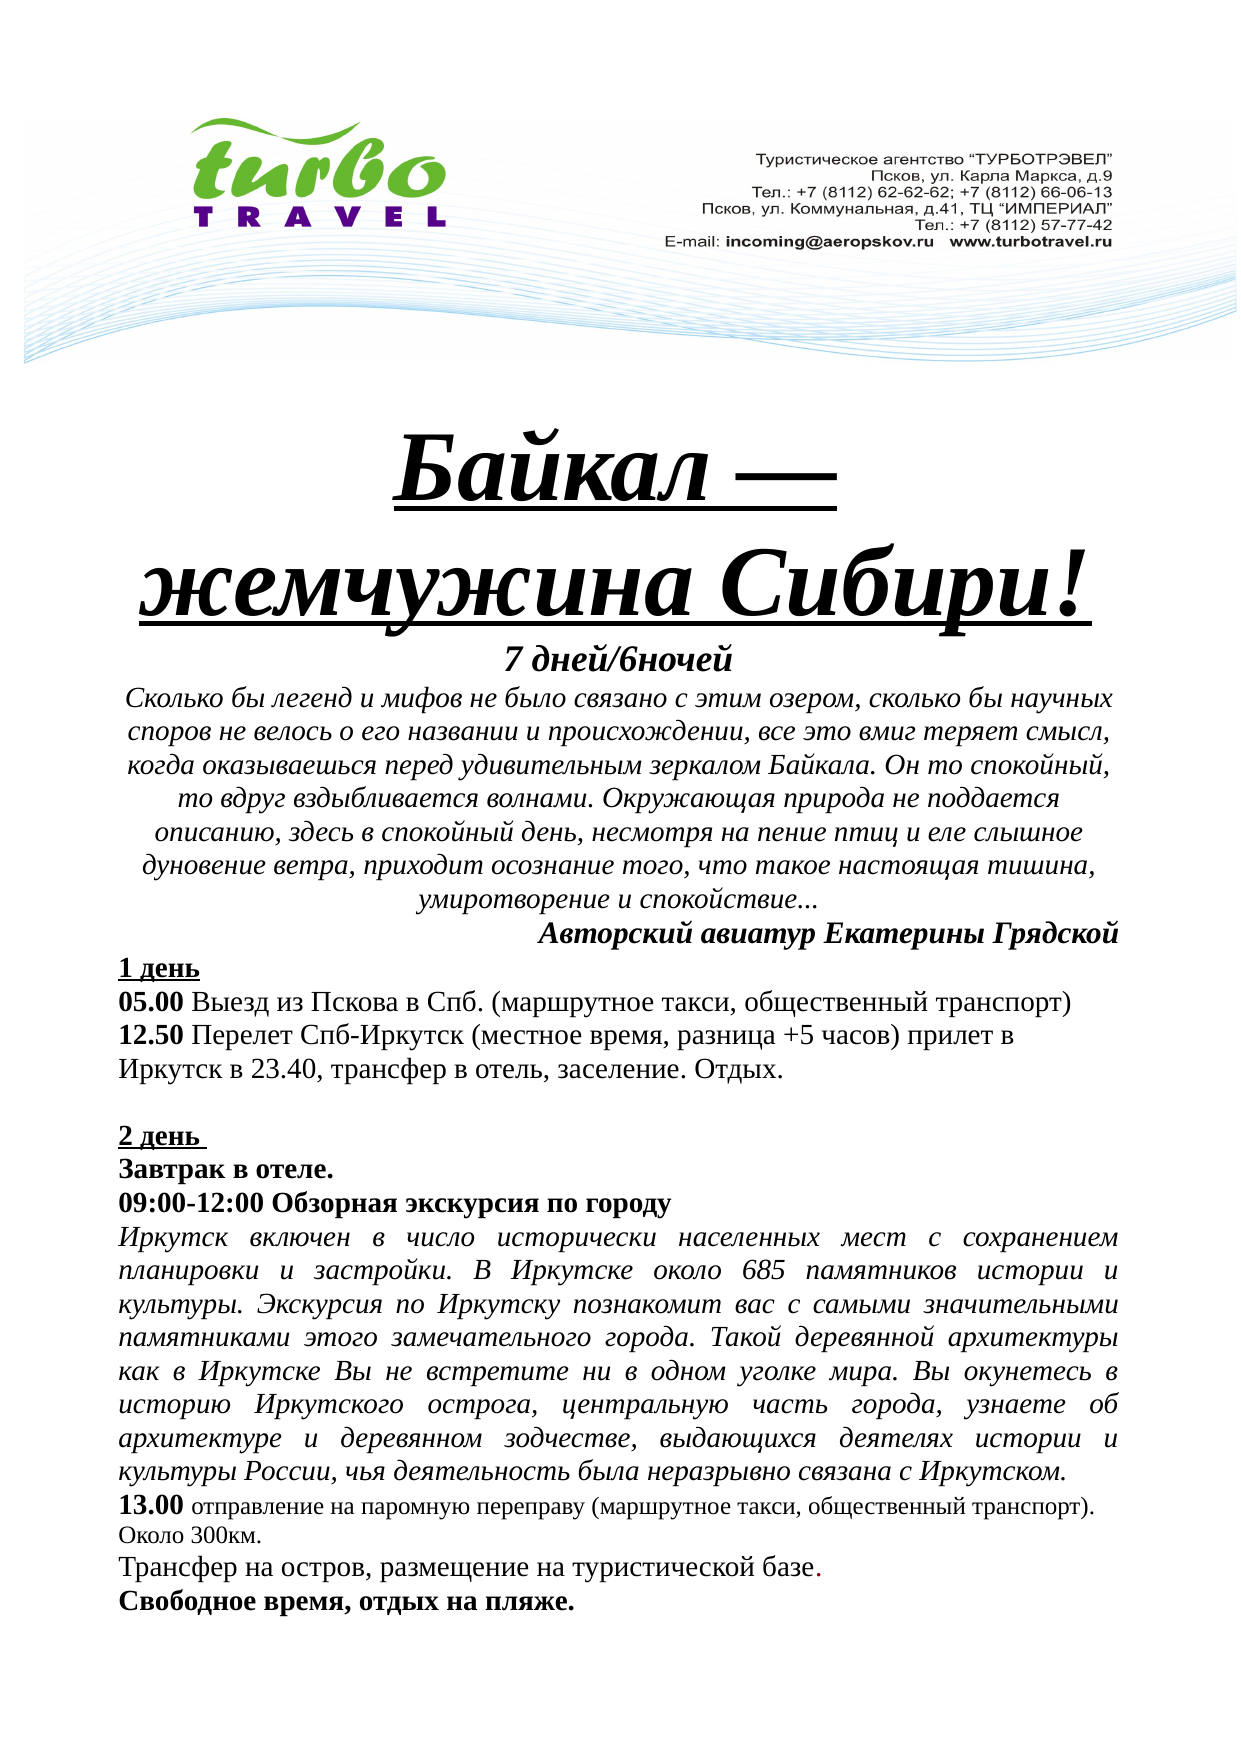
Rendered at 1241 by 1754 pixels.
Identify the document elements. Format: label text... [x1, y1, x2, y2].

text Сколько бы легенд и мифов не было связано с этим озером, сколько бы научных споров не велось о его названии и происхождении, все это вмиг теряет смысл, когда оказываешься перед удивительным зеркалом Байкала. Он то спокойный, то вдруг вздыбливается волнами. Окружающая природа не поддается описанию, здесь в спокойный день, несмотря на пение птиц и еле слышное дуновение ветра, приходит осознание того, что такое настоящая тишина, умиротворение и спокойствие... [118, 680, 1122, 914]
text 09:00-12:00 Обзорная экскурсия по городу [118, 1185, 1122, 1219]
text Байкал — жемчужина Сибири! [118, 407, 1122, 637]
text Авторский авиатур Екатерины Грядской [118, 914, 1122, 950]
text 2 день [118, 1118, 1122, 1152]
text 1 день [118, 950, 1122, 984]
text Трансфер на остров, размещение на туристической базе. [118, 1549, 1122, 1583]
picture [23, 118, 1237, 364]
text 7 дней/6ночей [118, 637, 1122, 680]
text Иркутск включен в число исторически населенных мест с сохранением планировки и застройки. В Иркутске около 685 памятников истории и культуры. Экскурсия по Иркутску познакомит вас с самыми значительными памятниками этого замечательного города. Такой деревянной архитектуры как в Иркутске Вы не встретите ни в одном уголке мира. Вы окунетесь в историю Иркутского острога, центральную часть города, узнаете об архитектуре и деревянном зодчестве, выдающихся деятелях истории и культуры России, чья деятельность была неразрывно связана с Иркутском. [118, 1219, 1122, 1487]
text Свободное время, отдых на пляже. [118, 1583, 1122, 1616]
text 12.50 Перелет Спб-Иркутск (местное время, разница +5 часов) прилет в Иркутск в 23.40, трансфер в отель, заселение. Отдых. [118, 1017, 1122, 1084]
text 13.00 отправление на паромную переправу (маршрутное такси, общественный транспорт). Около 300км. [118, 1487, 1122, 1549]
text Завтрак в отеле. [118, 1152, 1122, 1185]
text 05.00 Выезд из Пскова в Спб. (маршрутное такси, общественный транспорт) [118, 984, 1122, 1017]
